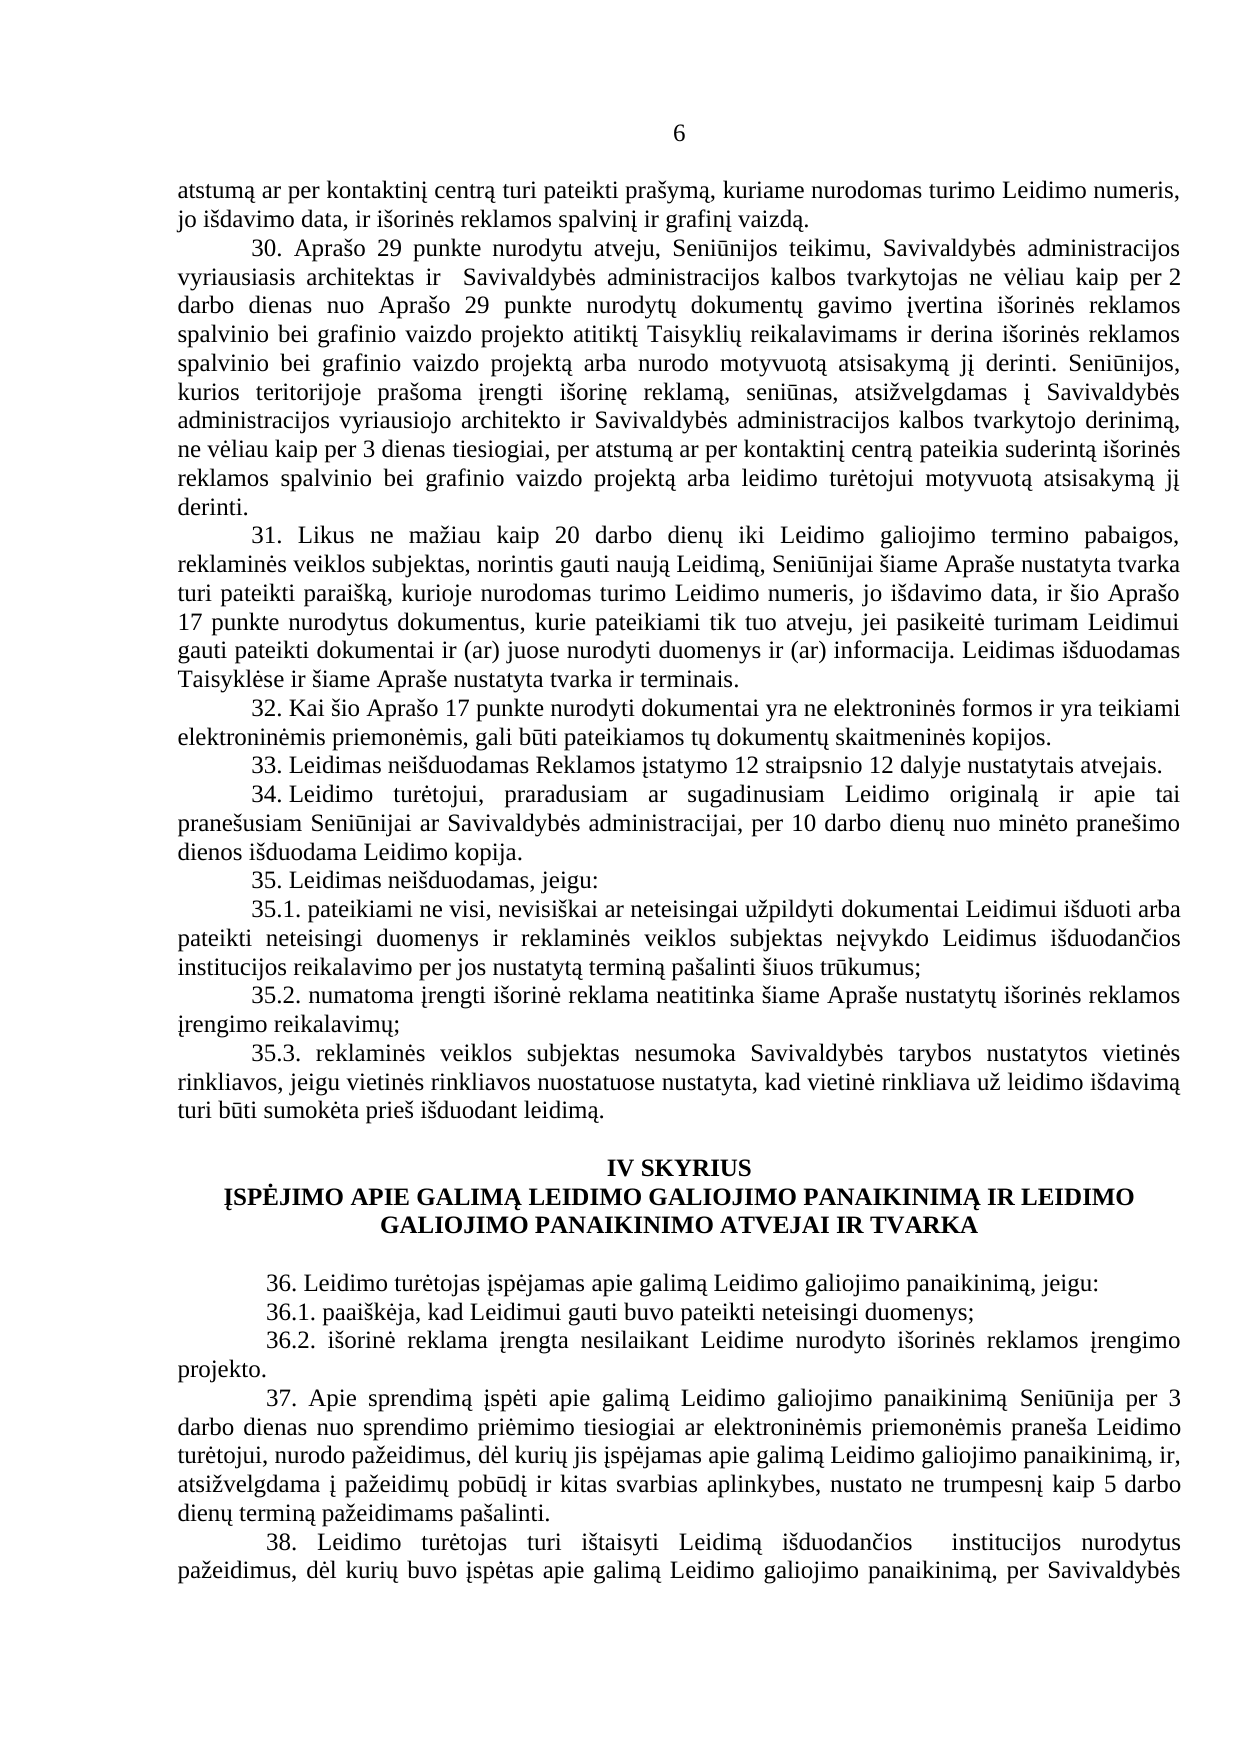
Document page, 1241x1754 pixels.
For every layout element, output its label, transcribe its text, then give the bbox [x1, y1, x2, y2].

text 30. Aprašo 29 punkte nurodytu atveju, Seniūnijos teikimu, Savivaldybės administracijos vyriausiasis architektas ir Savivaldybės administracijos kalbos tvarkytojas ne vėliau kaip per 2 darbo dienas nuo Aprašo 29 punkte nurodytų dokumentų gavimo įvertina išorinės reklamos spalvinio bei grafinio vaizdo projekto atitiktį Taisyklių reikalavimams ir derina išorinės reklamos spalvinio bei grafinio vaizdo projektą arba nurodo motyvuotą atsisakymą jį derinti. Seniūnijos, kurios teritorijoje prašoma įrengti išorinę reklamą, seniūnas, atsižvelgdamas į Savivaldybės administracijos vyriausiojo architekto ir Savivaldybės administracijos kalbos tvarkytojo derinimą, ne vėliau kaip per 3 dienas tiesiogiai, per atstumą ar per kontaktinį centrą pateikia suderintą išorinės reklamos spalvinio bei grafinio vaizdo projektą arba leidimo turėtojui motyvuotą atsisakymą jį derinti. [177, 233, 1181, 521]
text 38. Leidimo turėtojas turi ištaisyti Leidimą išduodančios institucijos nurodytus pažeidimus, dėl kurių buvo įspėtas apie galimą Leidimo galiojimo panaikinimą, per Savivaldybės [177, 1527, 1181, 1584]
text atstumą ar per kontaktinį centrą turi pateikti prašymą, kuriame nurodomas turimo Leidimo numeris, jo išdavimo data, ir išorinės reklamos spalvinį ir grafinį vaizdą. [177, 176, 1181, 233]
text ĮSPĖJIMO APIE GALIMĄ LEIDIMO GALIOJIMO PANAIKINIMĄ IR LEIDIMO GALIOJIMO PANAIKINIMO ATVEJAI IR TVARKA [177, 1182, 1181, 1239]
text 36. Leidimo turėtojas įspėjamas apie galimą Leidimo galiojimo panaikinimą, jeigu: [177, 1268, 1181, 1297]
text 34. Leidimo turėtojui, praradusiam ar sugadinusiam Leidimo originalą ir apie tai pranešusiam Seniūnijai ar Savivaldybės administracijai, per 10 darbo dienų nuo minėto pranešimo dienos išduodama Leidimo kopija. [177, 779, 1181, 866]
text 33. Leidimas neišduodamas Reklamos įstatymo 12 straipsnio 12 dalyje nustatytais atvejais. [177, 751, 1181, 779]
text 37. Apie sprendimą įspėti apie galimą Leidimo galiojimo panaikinimą Seniūnija per 3 darbo dienas nuo sprendimo priėmimo tiesiogiai ar elektroninėmis priemonėmis praneša Leidimo turėtojui, nurodo pažeidimus, dėl kurių jis įspėjamas apie galimą Leidimo galiojimo panaikinimą, ir, atsižvelgdama į pažeidimų pobūdį ir kitas svarbias aplinkybes, nustato ne trumpesnį kaip 5 darbo dienų terminą pažeidimams pašalinti. [177, 1383, 1181, 1527]
text 35.1. pateikiami ne visi, nevisiškai ar neteisingai užpildyti dokumentai Leidimui išduoti arba pateikti neteisingi duomenys ir reklaminės veiklos subjektas neįvykdo Leidimus išduodančios institucijos reikalavimo per jos nustatytą terminą pašalinti šiuos trūkumus; [177, 894, 1181, 981]
text 31. Likus ne mažiau kaip 20 darbo dienų iki Leidimo galiojimo termino pabaigos, reklaminės veiklos subjektas, norintis gauti naują Leidimą, Seniūnijai šiame Apraše nustatyta tvarka turi pateikti paraišką, kurioje nurodomas turimo Leidimo numeris, jo išdavimo data, ir šio Aprašo 17 punkte nurodytus dokumentus, kurie pateikiami tik tuo atveju, jei pasikeitė turimam Leidimui gauti pateikti dokumentai ir (ar) juose nurodyti duomenys ir (ar) informacija. Leidimas išduodamas Taisyklėse ir šiame Apraše nustatyta tvarka ir terminais. [177, 521, 1181, 693]
text 36.2. išorinė reklama įrengta nesilaikant Leidime nurodyto išorinės reklamos įrengimo projekto. [177, 1326, 1181, 1383]
text IV SKYRIUS [177, 1153, 1181, 1182]
text 35.3. reklaminės veiklos subjektas nesumoka Savivaldybės tarybos nustatytos vietinės rinkliavos, jeigu vietinės rinkliavos nuostatuose nustatyta, kad vietinė rinkliava už leidimo išdavimą turi būti sumokėta prieš išduodant leidimą. [177, 1038, 1181, 1124]
text 35. Leidimas neišduodamas, jeigu: [177, 866, 1181, 894]
text 35.2. numatoma įrengti išorinė reklama neatitinka šiame Apraše nustatytų išorinės reklamos įrengimo reikalavimų; [177, 981, 1181, 1038]
text 32. Kai šio Aprašo 17 punkte nurodyti dokumentai yra ne elektroninės formos ir yra teikiami elektroninėmis priemonėmis, gali būti pateikiamos tų dokumentų skaitmeninės kopijos. [177, 693, 1181, 751]
text 36.1. paaiškėja, kad Leidimui gauti buvo pateikti neteisingi duomenys; [177, 1297, 1181, 1326]
